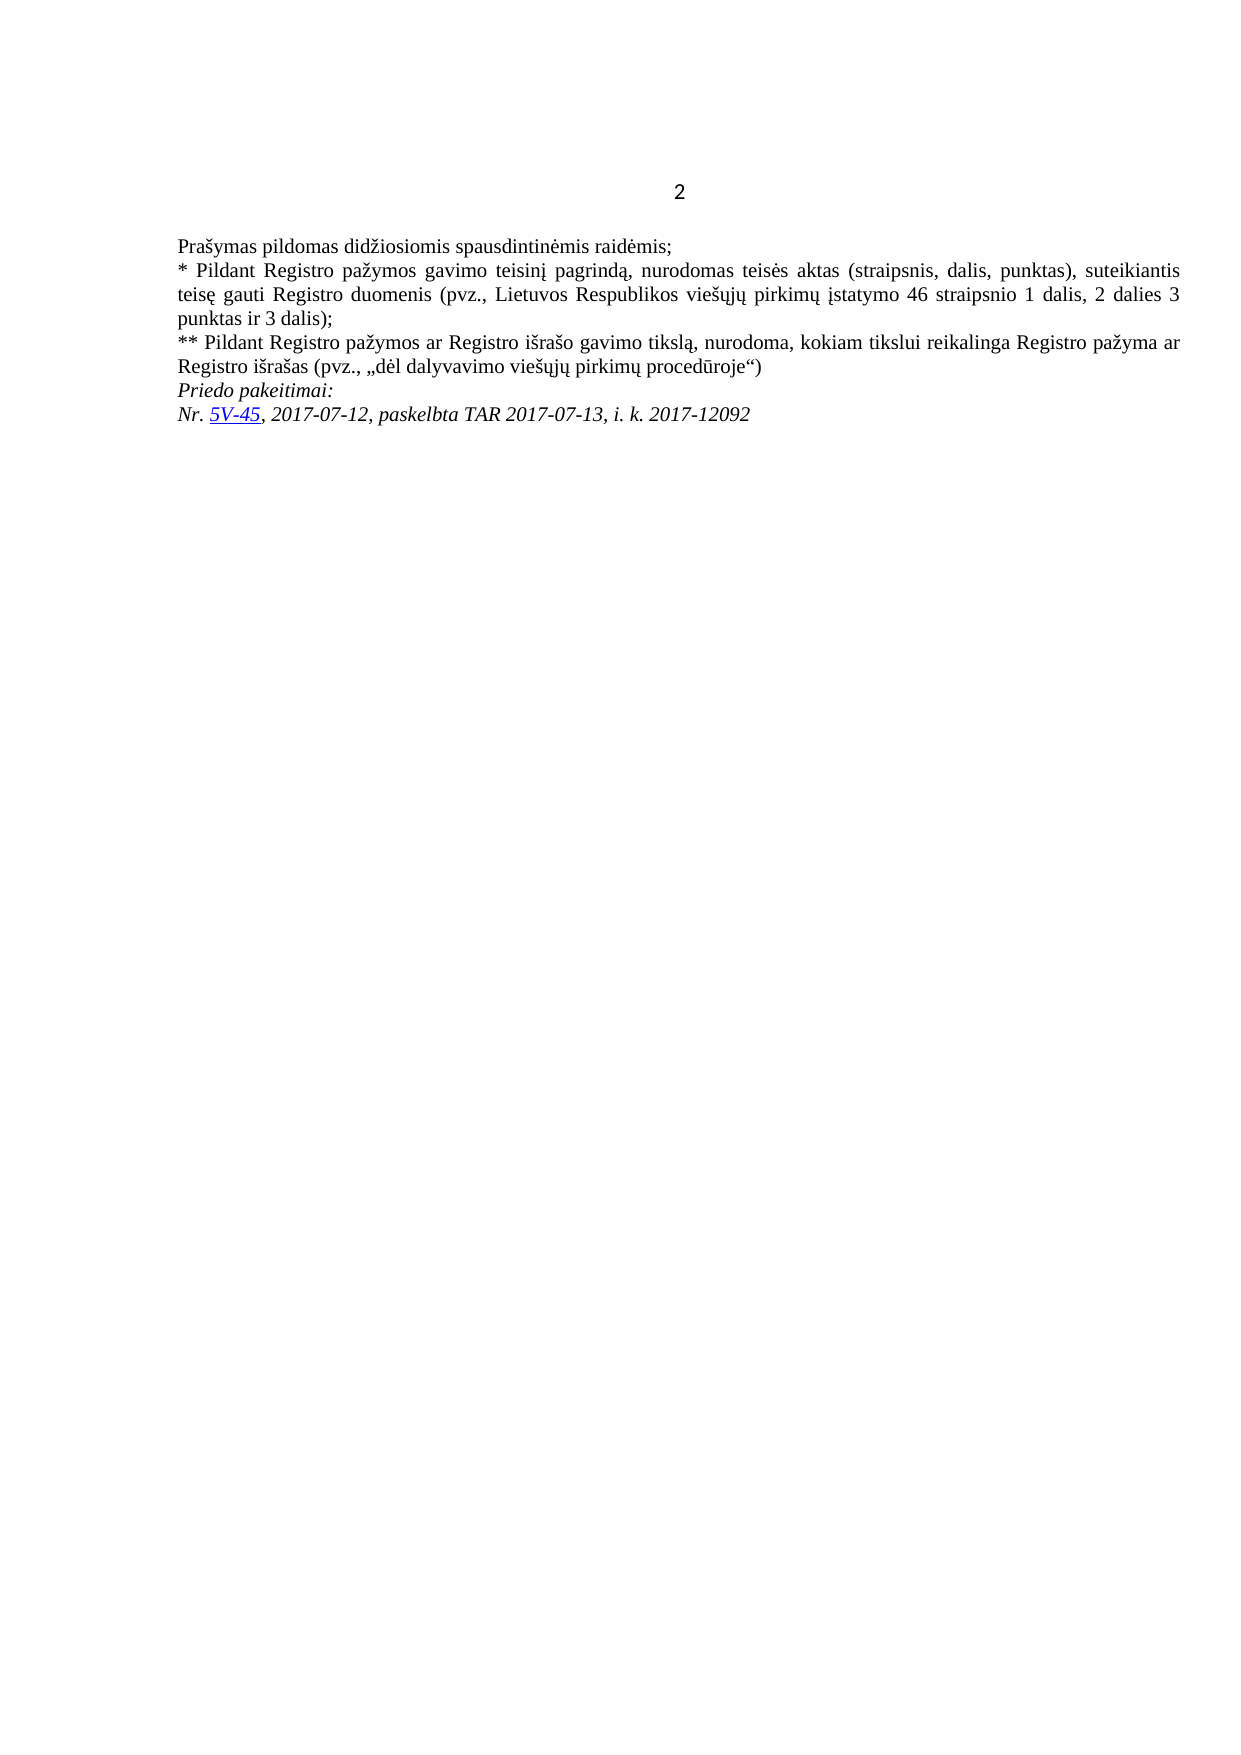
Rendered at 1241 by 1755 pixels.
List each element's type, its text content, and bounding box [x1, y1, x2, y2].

text Nr. 5V-45, 2017-07-12, paskelbta TAR 2017-07-13, i. k. 2017-12092 [177, 402, 1181, 426]
text ** Pildant Registro pažymos ar Registro išrašo gavimo tikslą, nurodoma, kokiam tikslui reikalinga Registro pažyma ar Registro išrašas (pvz., „dėl dalyvavimo viešųjų pirkimų procedūroje“) [177, 330, 1181, 378]
text * Pildant Registro pažymos gavimo teisinį pagrindą, nurodomas teisės aktas (straipsnis, dalis, punktas), suteikiantis teisę gauti Registro duomenis (pvz., Lietuvos Respublikos viešųjų pirkimų įstatymo 46 straipsnio 1 dalis, 2 dalies 3 punktas ir 3 dalis); [177, 258, 1181, 330]
text Prašymas pildomas didžiosiomis spausdintinėmis raidėmis; [177, 234, 1181, 258]
text Priedo pakeitimai: [177, 378, 1181, 402]
